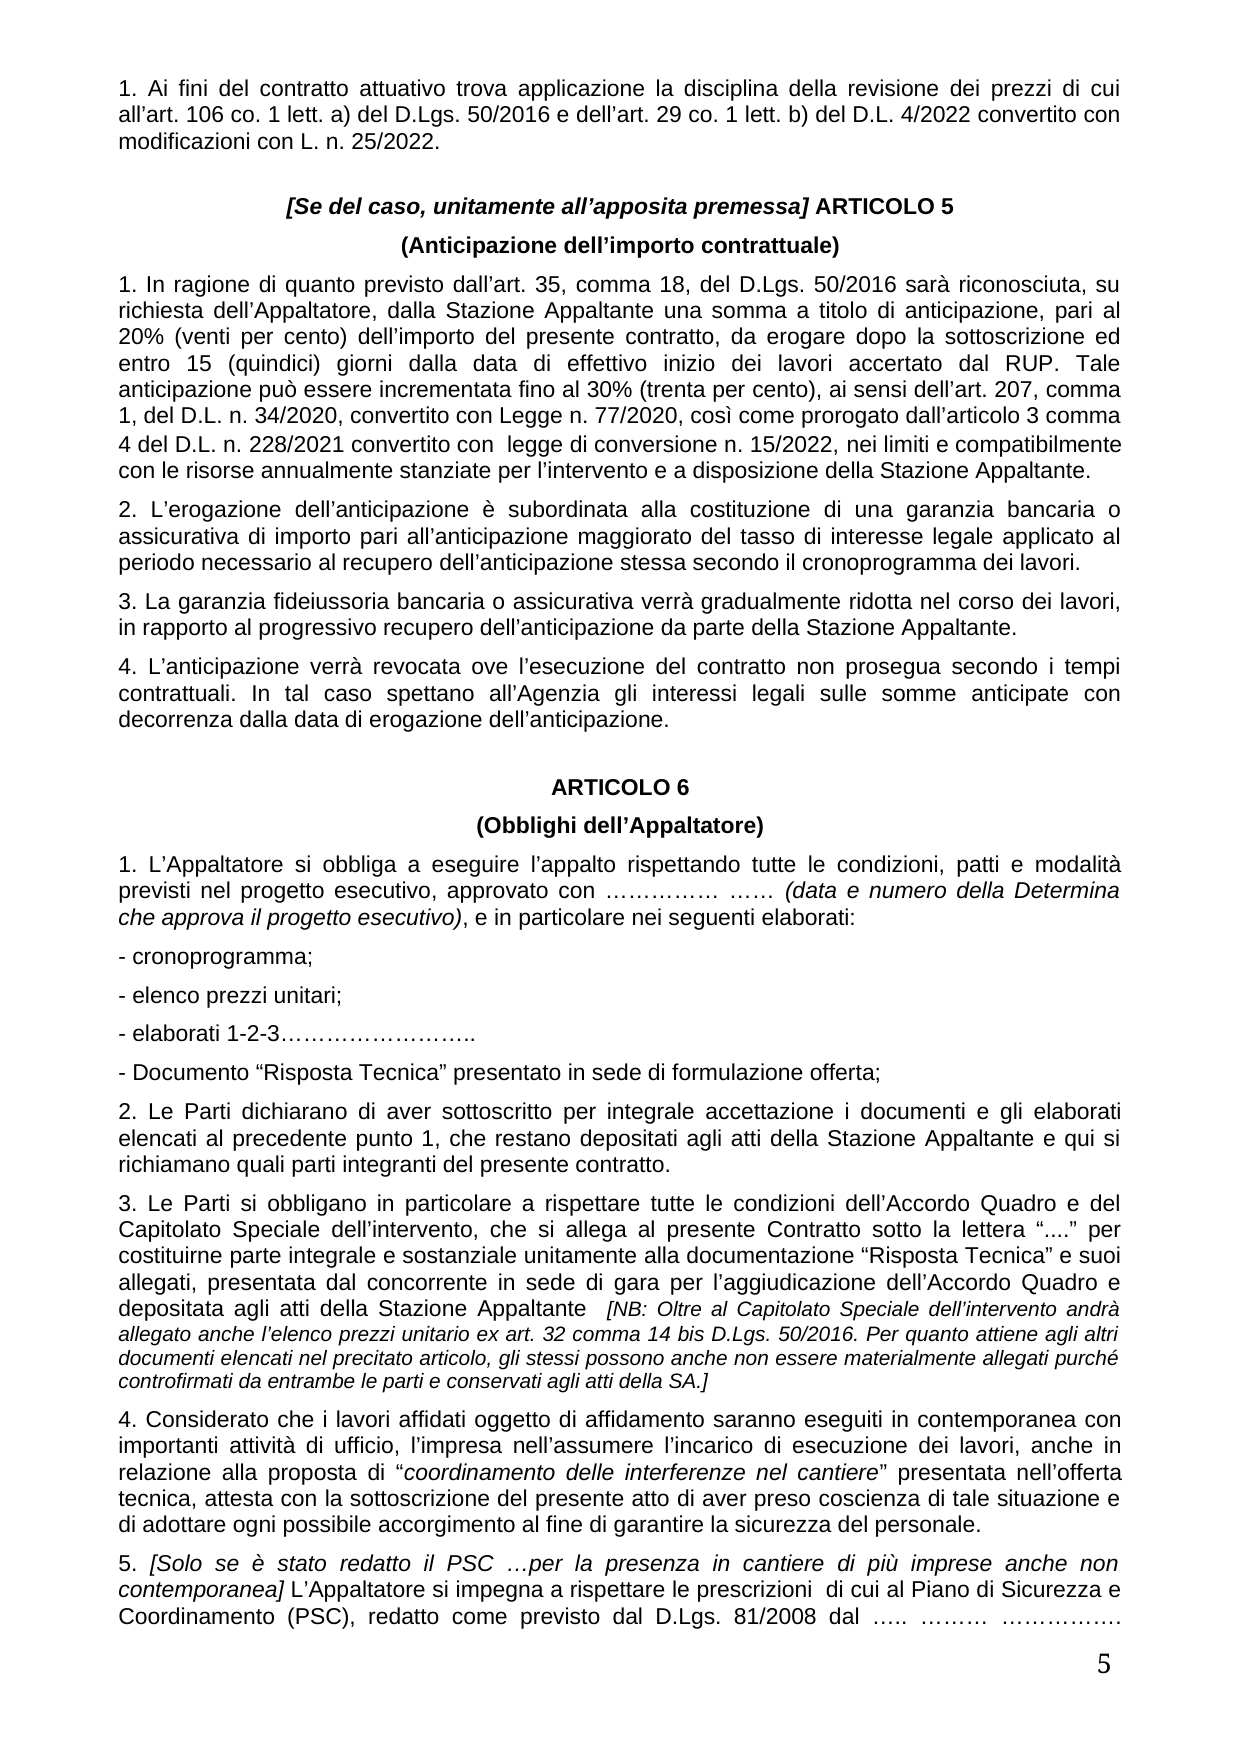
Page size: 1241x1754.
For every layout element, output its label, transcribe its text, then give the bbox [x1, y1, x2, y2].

text - elenco prezzi unitari; [118, 982, 1122, 1008]
text [Se del caso, unitamente all’apposita premessa] ARTICOLO 5 [118, 193, 1122, 219]
text 4. Considerato che i lavori affidati oggetto di affidamento saranno eseguiti in contemporanea con importanti attività di ufficio, l’impresa nell’assumere l’incarico di esecuzione dei lavori, anche in relazione alla proposta di “coordinamento delle interferenze nel cantiere” presentata nell’offerta tecnica, attesta con la sottoscrizione del presente atto di aver preso coscienza di tale situazione e di adottare ogni possibile accorgimento al fine di garantire la sicurezza del personale. [118, 1406, 1122, 1538]
text - elaborati 1-2-3…………………….. [118, 1020, 1122, 1047]
text ARTICOLO 6 [118, 773, 1122, 800]
text 1. Ai fini del contratto attuativo trova applicazione la disciplina della revisione dei prezzi di cui all’art. 106 co. 1 lett. a) del D.Lgs. 50/2016 e dell’art. 29 co. 1 lett. b) del D.L. 4/2022 convertito con modificazioni con L. n. 25/2022. [118, 75, 1122, 154]
text 1. In ragione di quanto previsto dall’art. 35, comma 18, del D.Lgs. 50/2016 sarà riconosciuta, su richiesta dell’Appaltatore, dalla Stazione Appaltante una somma a titolo di anticipazione, pari al 20% (venti per cento) dell’importo del presente contratto, da erogare dopo la sottoscrizione ed entro 15 (quindici) giorni dalla data di effettivo inizio dei lavori accertato dal RUP. Tale anticipazione può essere incrementata fino al 30% (trenta per cento), ai sensi dell’art. 207, comma 1, del D.L. n. 34/2020, convertito con Legge n. 77/2020, così come prorogato dall’articolo 3 comma 4 del D.L. n. 228/2021 convertito con legge di conversione n. 15/2022, nei limiti e compatibilmente con le risorse annualmente stanziate per l’intervento e a disposizione della Stazione Appaltante. [118, 271, 1122, 484]
text 3. Le Parti si obbligano in particolare a rispettare tutte le condizioni dell’Accordo Quadro e del Capitolato Speciale dell’intervento, che si allega al presente Contratto sotto la lettera “....” per costituirne parte integrale e sostanziale unitamente alla documentazione “Risposta Tecnica” e suoi allegati, presentata dal concorrente in sede di gara per l’aggiudicazione dell’Accordo Quadro e depositata agli atti della Stazione Appaltante [NB: Oltre al Capitolato Speciale dell’intervento andrà allegato anche l’elenco prezzi unitario ex art. 32 comma 14 bis D.Lgs. 50/2016. Per quanto attiene agli altri documenti elencati nel precitato articolo, gli stessi possono anche non essere materialmente allegati purché controfirmati da entrambe le parti e conservati agli atti della SA.] [118, 1190, 1122, 1393]
text (Anticipazione dell’importo contrattuale) [118, 232, 1122, 258]
text - Documento “Risposta Tecnica” presentato in sede di formulazione offerta; [118, 1059, 1122, 1086]
text 2. Le Parti dichiarano di aver sottoscritto per integrale accettazione i documenti e gli elaborati elencati al precedente punto 1, che restano depositati agli atti della Stazione Appaltante e qui si richiamano quali parti integranti del presente contratto. [118, 1098, 1122, 1177]
text 4. L’anticipazione verrà revocata ove l’esecuzione del contratto non prosegua secondo i tempi contrattuali. In tal caso spettano all’Agenzia gli interessi legali sulle somme anticipate con decorrenza dalla data di erogazione dell’anticipazione. [118, 653, 1122, 732]
text 2. L’erogazione dell’anticipazione è subordinata alla costituzione di una garanzia bancaria o assicurativa di importo pari all’anticipazione maggiorato del tasso di interesse legale applicato al periodo necessario al recupero dell’anticipazione stessa secondo il cronoprogramma dei lavori. [118, 496, 1122, 575]
text (Obblighi dell’Appaltatore) [118, 812, 1122, 839]
text - cronoprogramma; [118, 943, 1122, 969]
text 3. La garanzia fideiussoria bancaria o assicurativa verrà gradualmente ridotta nel corso dei lavori, in rapporto al progressivo recupero dell’anticipazione da parte della Stazione Appaltante. [118, 588, 1122, 641]
text 1. L’Appaltatore si obbliga a eseguire l’appalto rispettando tutte le condizioni, patti e modalità previsti nel progetto esecutivo, approvato con …………… …… (data e numero della Determina che approva il progetto esecutivo), e in particolare nei seguenti elaborati: [118, 851, 1122, 930]
text 5. [Solo se è stato redatto il PSC …per la presenza in cantiere di più imprese anche non contemporanea] L’Appaltatore si impegna a rispettare le prescrizioni di cui al Piano di Sicurezza e Coordinamento (PSC), redatto come previsto dal D.Lgs. 81/2008 dal ….. ……… ……………. [118, 1550, 1122, 1629]
